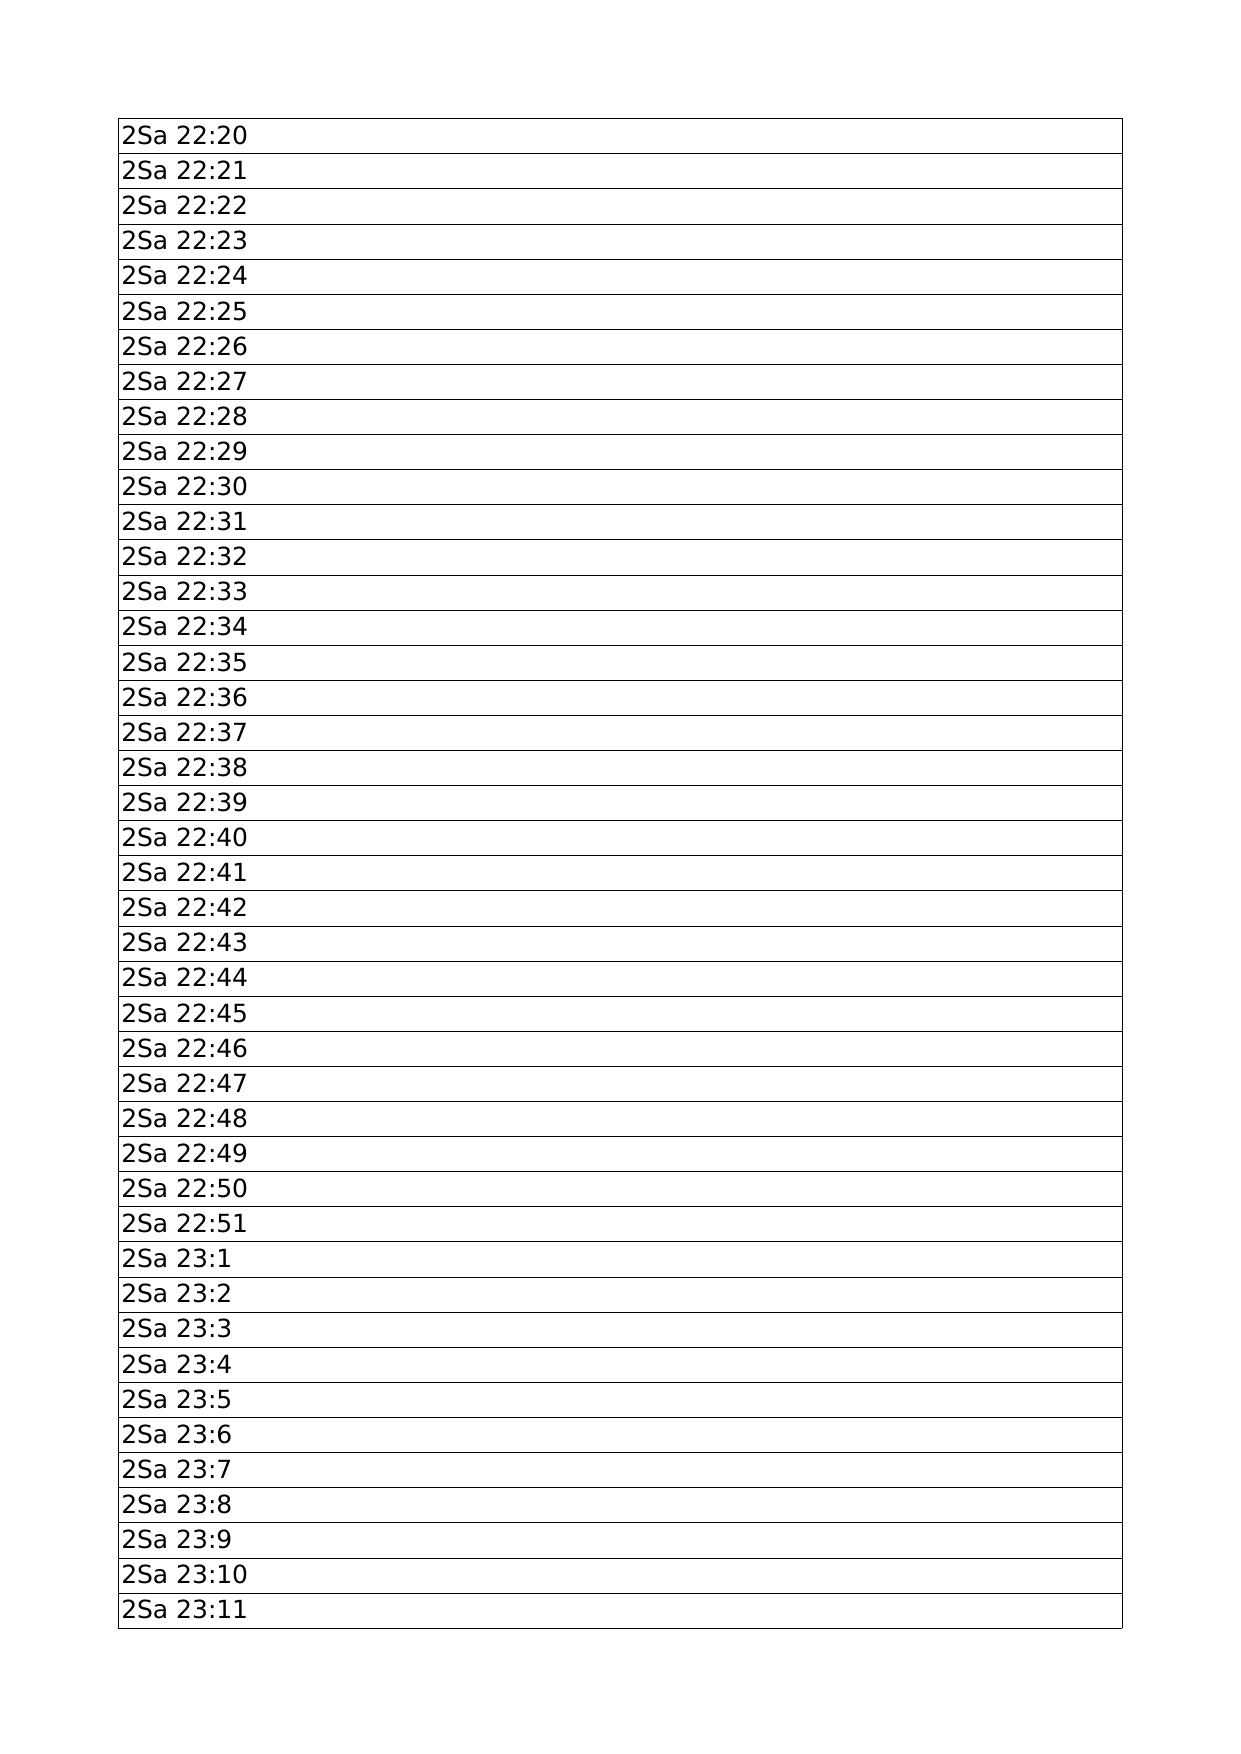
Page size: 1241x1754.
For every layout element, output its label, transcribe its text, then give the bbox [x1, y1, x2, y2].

table_cell 2Sa 22:22 [119, 189, 1122, 223]
table_cell 2Sa 22:31 [119, 505, 1122, 539]
table_cell 2Sa 22:29 [119, 435, 1122, 469]
table_cell 2Sa 22:32 [119, 540, 1122, 574]
table_cell 2Sa 22:28 [119, 400, 1122, 434]
table_cell 2Sa 22:46 [119, 1032, 1122, 1066]
table_cell 2Sa 23:1 [119, 1242, 1122, 1277]
table_cell 2Sa 22:40 [119, 821, 1122, 855]
table_cell 2Sa 22:24 [119, 260, 1122, 294]
table_cell 2Sa 22:44 [119, 962, 1122, 996]
table_cell 2Sa 23:10 [119, 1559, 1122, 1592]
table_cell 2Sa 23:11 [119, 1594, 1122, 1628]
table_cell 2Sa 22:34 [119, 611, 1122, 645]
table_cell 2Sa 23:9 [119, 1523, 1122, 1557]
table_cell 2Sa 22:26 [119, 330, 1122, 364]
table_cell 2Sa 22:25 [119, 295, 1122, 329]
table_cell 2Sa 22:20 [119, 119, 1122, 153]
table_cell 2Sa 23:6 [119, 1418, 1122, 1452]
table_cell 2Sa 22:50 [119, 1172, 1122, 1206]
table_cell 2Sa 22:35 [119, 646, 1122, 680]
table_cell 2Sa 23:2 [119, 1278, 1122, 1312]
table_cell 2Sa 22:37 [119, 716, 1122, 750]
table_cell 2Sa 22:48 [119, 1102, 1122, 1136]
table_cell 2Sa 22:21 [119, 154, 1122, 188]
table_cell 2Sa 23:3 [119, 1313, 1122, 1347]
table_cell 2Sa 22:30 [119, 470, 1122, 504]
table_cell 2Sa 22:49 [119, 1137, 1122, 1171]
table_cell 2Sa 23:5 [119, 1383, 1122, 1417]
table_cell 2Sa 22:36 [119, 681, 1122, 715]
table_cell 2Sa 22:43 [119, 927, 1122, 961]
table_cell 2Sa 23:7 [119, 1453, 1122, 1487]
table_cell 2Sa 22:38 [119, 751, 1122, 785]
table_cell 2Sa 22:33 [119, 576, 1122, 609]
table_cell 2Sa 22:42 [119, 891, 1122, 926]
table_cell 2Sa 22:23 [119, 225, 1122, 258]
table_cell 2Sa 23:4 [119, 1348, 1122, 1382]
table_cell 2Sa 22:27 [119, 365, 1122, 399]
table_cell 2Sa 23:8 [119, 1488, 1122, 1522]
table_cell 2Sa 22:47 [119, 1067, 1122, 1101]
table_cell 2Sa 22:41 [119, 856, 1122, 890]
table_cell 2Sa 22:39 [119, 786, 1122, 820]
table_cell 2Sa 22:45 [119, 997, 1122, 1031]
table_cell 2Sa 22:51 [119, 1207, 1122, 1241]
